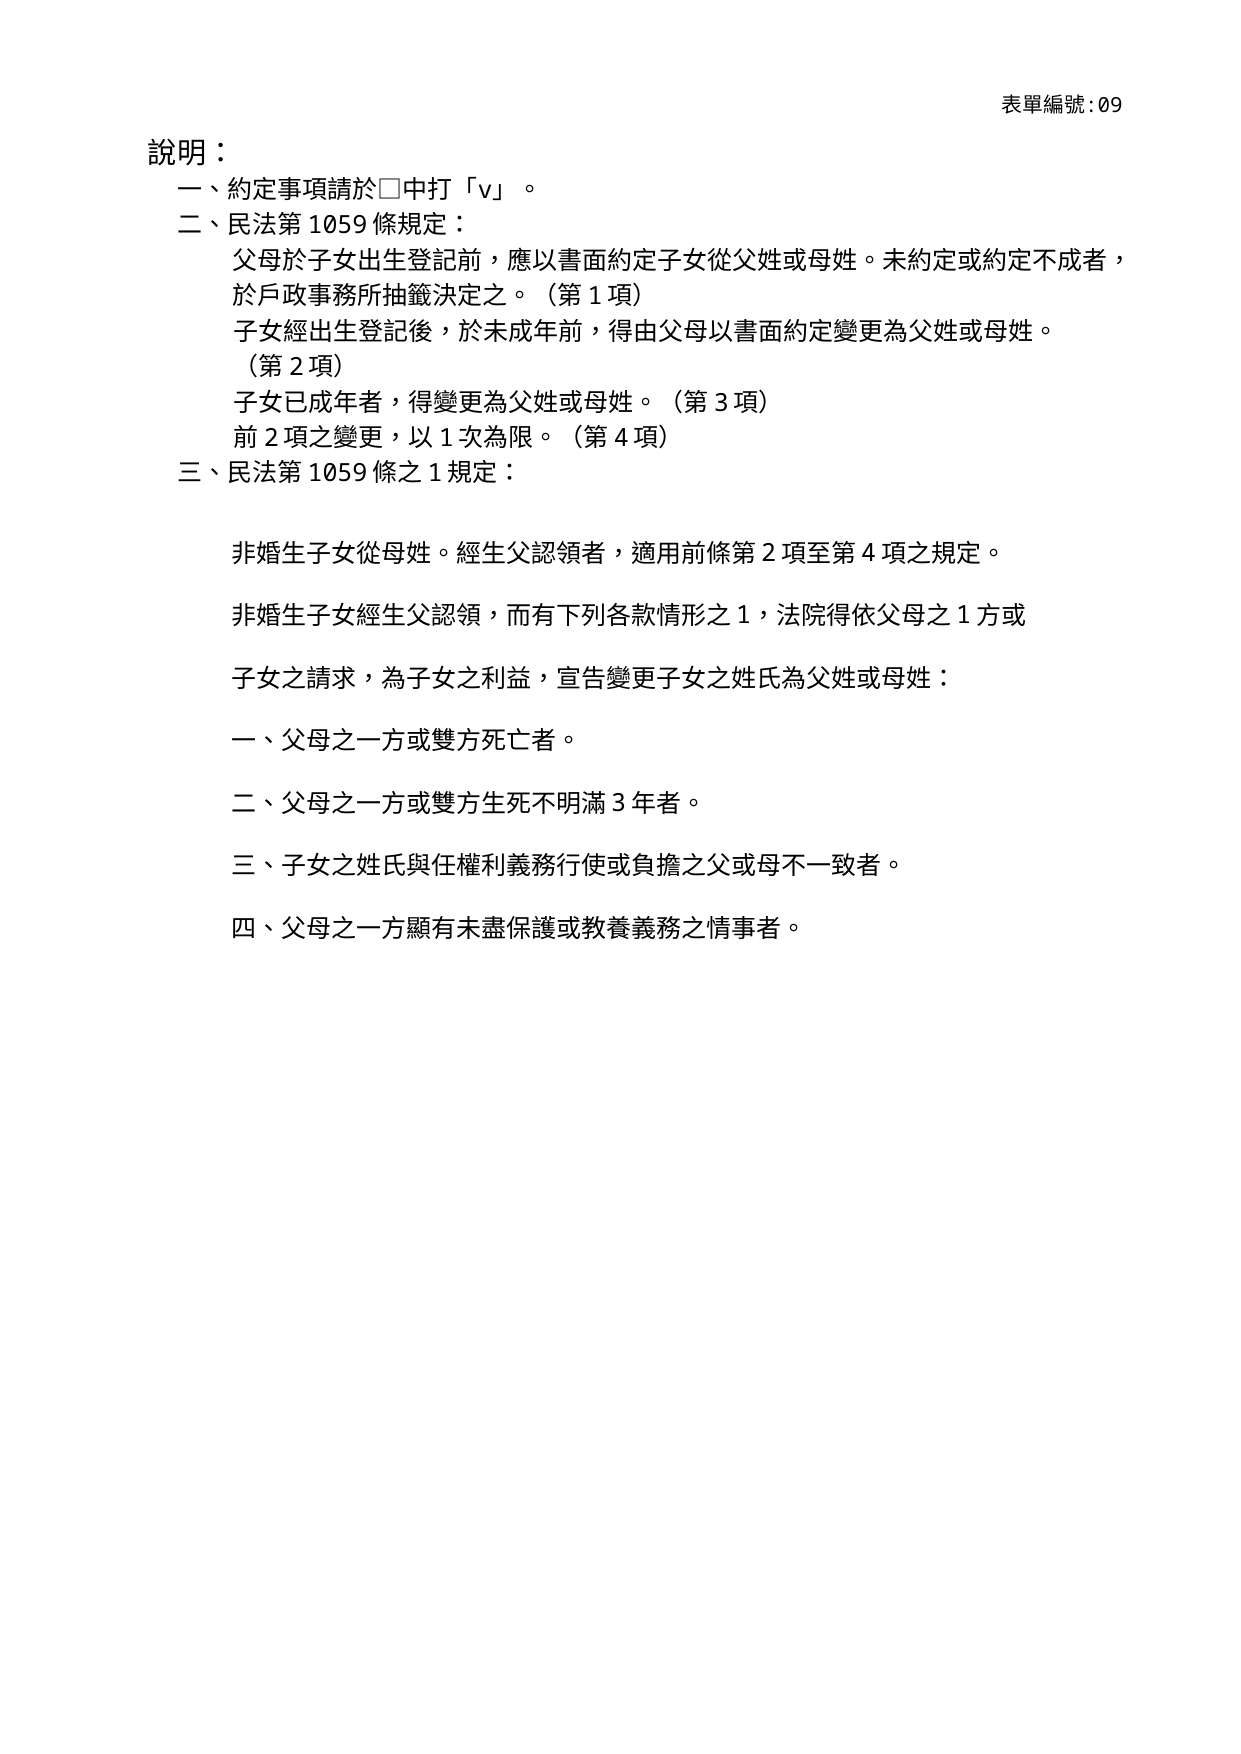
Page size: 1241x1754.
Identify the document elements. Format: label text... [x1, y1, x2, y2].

text 非婚生子女從母姓。經生父認領者，適用前條第2項至第4項之規定。 [231, 510, 1122, 572]
text 子女經出生登記後，於未成年前，得由父母以書面約定變更為父姓或母姓。 [218, 312, 1122, 347]
text 前2項之變更，以1次為限。（第4項） [218, 418, 1122, 453]
text 三、子女之姓氏與任權利義務行使或負擔之父或母不一致者。 [231, 822, 1122, 885]
text （第2項） [218, 347, 1122, 383]
text 子女已成年者，得變更為父姓或母姓。（第3項） [218, 383, 1122, 418]
text 二、父母之一方或雙方生死不明滿3年者。 [231, 760, 1122, 822]
text 一、父母之一方或雙方死亡者。 [231, 697, 1122, 760]
text 說明： [148, 135, 1122, 170]
text 父母於子女出生登記前，應以書面約定子女從父姓或母姓。未約定或約定不成者，於戶政事務所抽籤決定之。（第1項） [232, 241, 1122, 312]
text 二、民法第1059條規定： [177, 206, 1122, 241]
text 子女之請求，為子女之利益，宣告變更子女之姓氏為父姓或母姓： [231, 635, 1122, 697]
text 三、民法第1059條之1規定： [177, 453, 1122, 489]
text 四、父母之一方顯有未盡保護或教養義務之情事者。 [231, 885, 1122, 947]
text 非婚生子女經生父認領，而有下列各款情形之1，法院得依父母之1方或 [231, 572, 1122, 635]
text 一、約定事項請於□中打「v」。 [177, 170, 1122, 206]
